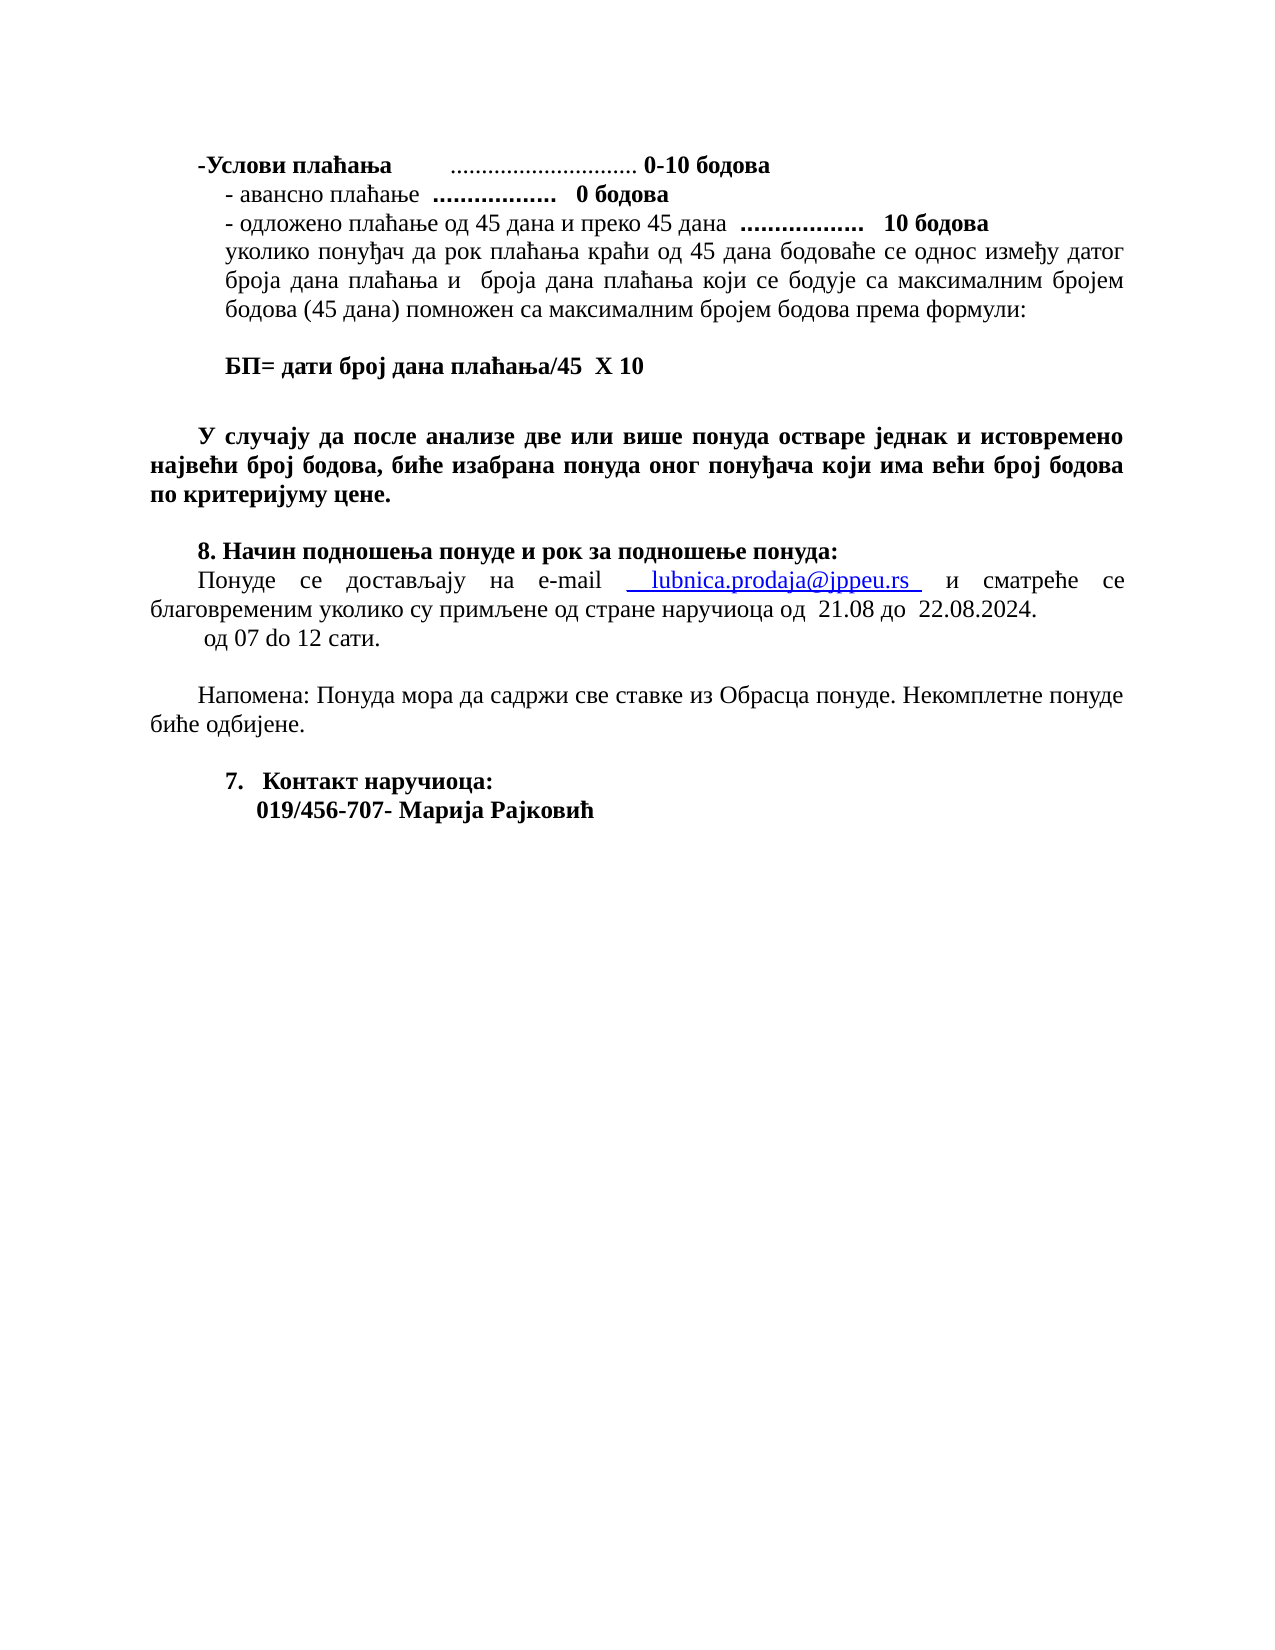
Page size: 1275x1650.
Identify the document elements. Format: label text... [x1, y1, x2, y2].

text - авансно плаћање .................. 0 бодова [225, 179, 1125, 208]
text 019/456-707- Марија Рајковић [225, 795, 1125, 824]
text БП= дати број дана плаћања/45 X 10 [225, 351, 1125, 380]
list Контакт наручиоца: [225, 766, 1125, 795]
text 8. Начин подношења понуде и рок за подношење понуда: [150, 536, 1125, 565]
text од 07 do 12 сати. [150, 623, 1125, 651]
text уколико понуђач да рок плаћања краћи од 45 дана бодоваће се однос између датог броја дана плаћања и броја дана плаћања који се бодује са максималним бројем бодова (45 дана) помножен са максималним бројем бодова према формули: [225, 236, 1125, 323]
text - одложено плаћање од 45 дана и преко 45 дана .................. 10 бодова [225, 208, 1125, 236]
text Напомена: Понуда мора да садржи све ставке из Обрасца понуде. Некомплетне понуде биће одбијене. [150, 680, 1125, 738]
text Понуде се достављају на e-mail __lubnica.prodaja@jppeu.rs_ и сматреће се благовременим уколико су примљене од стране наручиоца од 21.08 до 22.08.2024. [150, 565, 1125, 623]
text У случају да после анализе две или више понуда остваре једнак и истовремено највећи број бодова, биће изабрана понуда оног понуђача који има већи број бодова по критеријуму цене. [150, 421, 1125, 508]
text -Услови плаћања .............................. 0-10 бодова [150, 150, 1125, 179]
